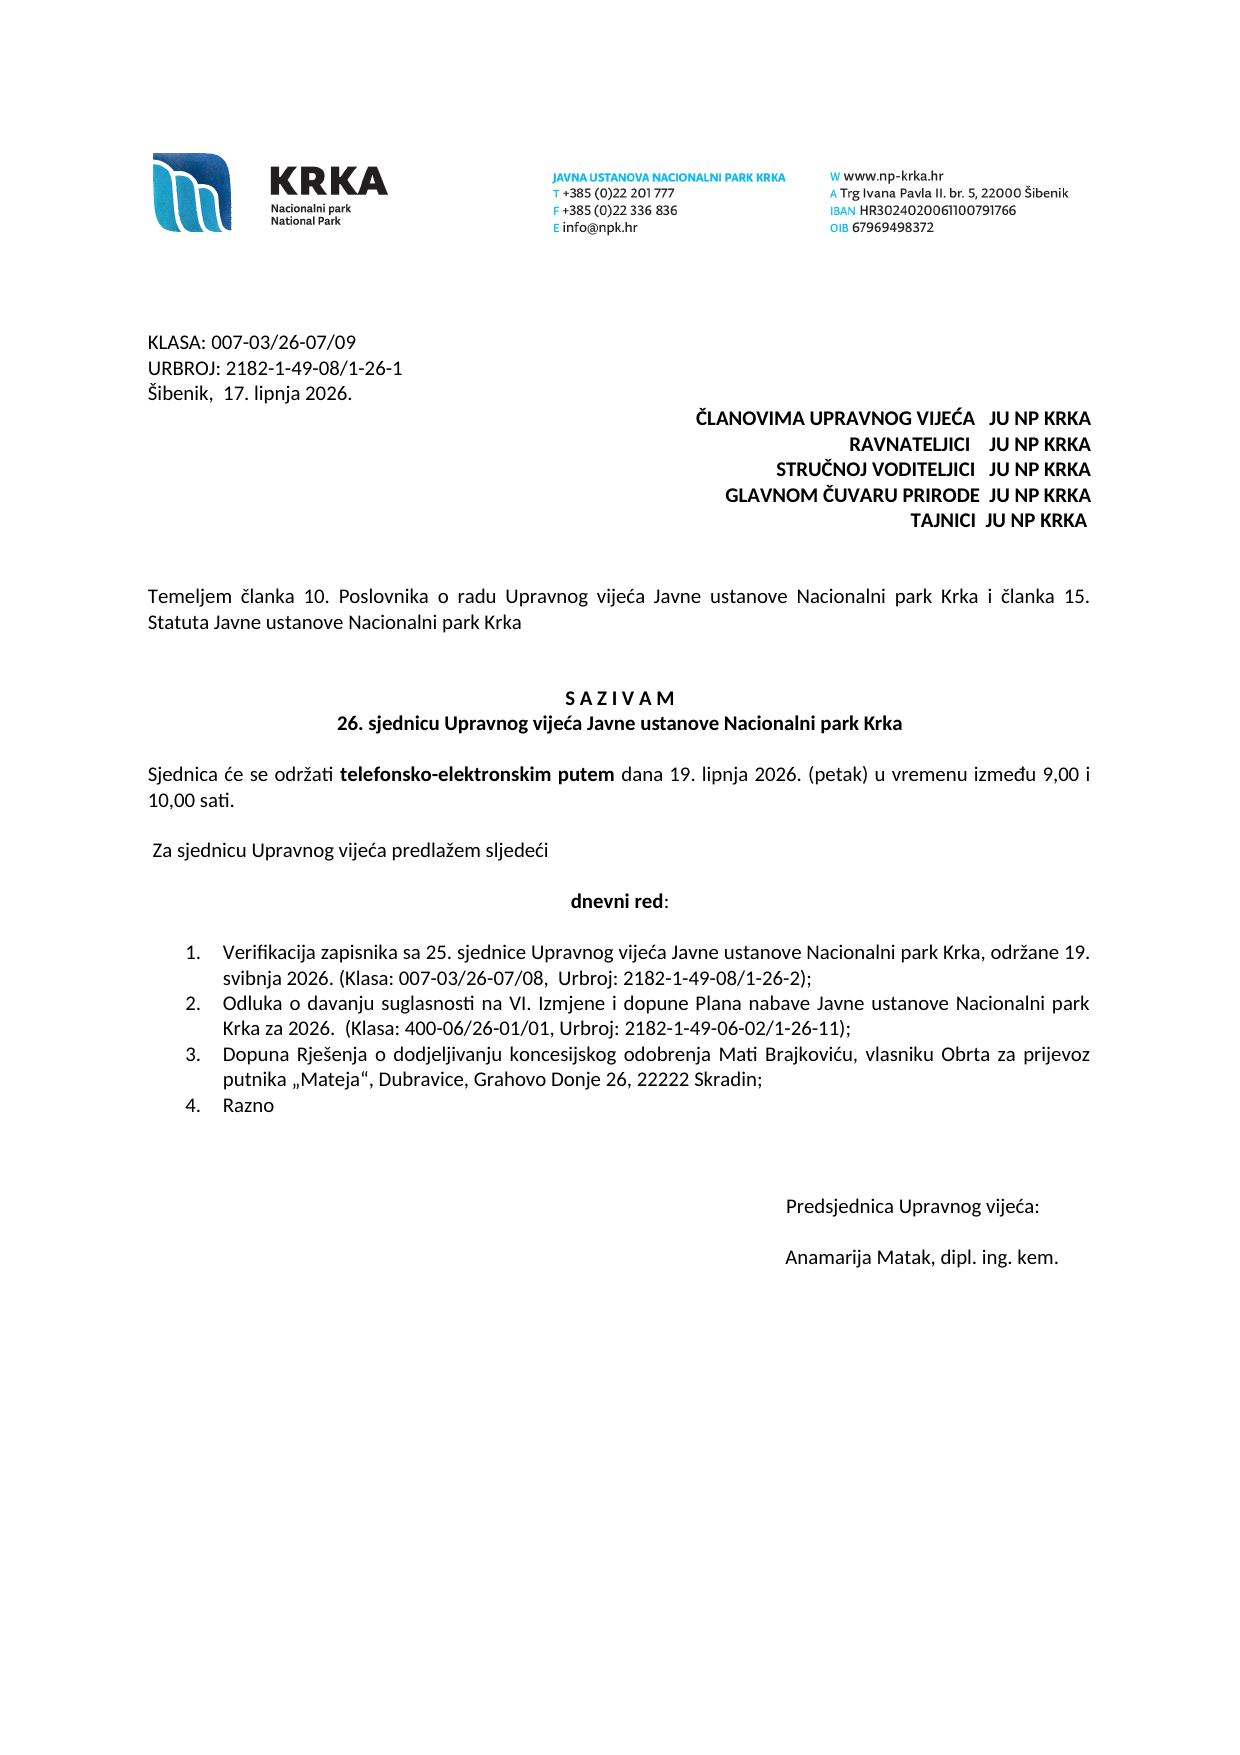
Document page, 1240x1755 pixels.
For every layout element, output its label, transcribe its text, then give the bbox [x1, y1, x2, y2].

text Šibenik, 17. lipnja 2026. [148, 380, 1092, 406]
text Sjednica će se održati telefonsko-elektronskim putem dana 19. lipnja 2026. (petak) u vremenu između 9,00 i 10,00 sati. [148, 761, 1092, 812]
list Verifikacija zapisnika sa 25. sjednice Upravnog vijeća Javne ustanove Nacionalni park Krka, održane 19. svibnja 2026. (Klasa: 007-03/26-07/08, Urbroj: 2182-1-49-08/1-26-2); [185, 939, 1092, 990]
list Razno [185, 1092, 1092, 1117]
text Predsjednica Upravnog vijeća: [148, 1193, 1092, 1219]
text ČLANOVIMA UPRAVNOG VIJEĆA JU NP KRKA [148, 406, 1092, 431]
list Dopuna Rješenja o dodjeljivanju koncesijskog odobrenja Mati Brajkoviću, vlasniku Obrta za prijevoz putnika „Mateja“, Dubravice, Grahovo Donje 26, 22222 Skradin; [185, 1041, 1092, 1092]
text RAVNATELJICI JU NP KRKA [148, 431, 1092, 456]
subtitle S A Z I V A M [148, 685, 1092, 711]
list Odluka o davanju suglasnosti na VI. Izmjene i dopune Plana nabave Javne ustanove Nacionalni park Krka za 2026. (Klasa: 400-06/26-01/01, Urbroj: 2182-1-49-06-02/1-26-11); [185, 990, 1092, 1041]
subtitle 26. sjednicu Upravnog vijeća Javne ustanove Nacionalni park Krka [148, 711, 1092, 736]
text Za sjednicu Upravnog vijeća predlažem sljedeći [148, 838, 1092, 863]
text Anamarija Matak, dipl. ing. kem. [148, 1244, 1092, 1270]
text URBROJ: 2182-1-49-08/1-26-1 [148, 355, 1092, 380]
text Temeljem članka 10. Poslovnika o radu Upravnog vijeća Javne ustanove Nacionalni park Krka i članka 15. Statuta Javne ustanove Nacionalni park Krka [148, 583, 1092, 634]
text GLAVNOM ČUVARU PRIRODE JU NP KRKA [148, 482, 1092, 507]
text dnevni red: [148, 888, 1092, 914]
text STRUČNOJ VODITELJICI JU NP KRKA [148, 456, 1092, 482]
text KLASA: 007-03/26-07/09 [148, 329, 1092, 355]
text TAJNICI JU NP KRKA [148, 507, 1092, 533]
